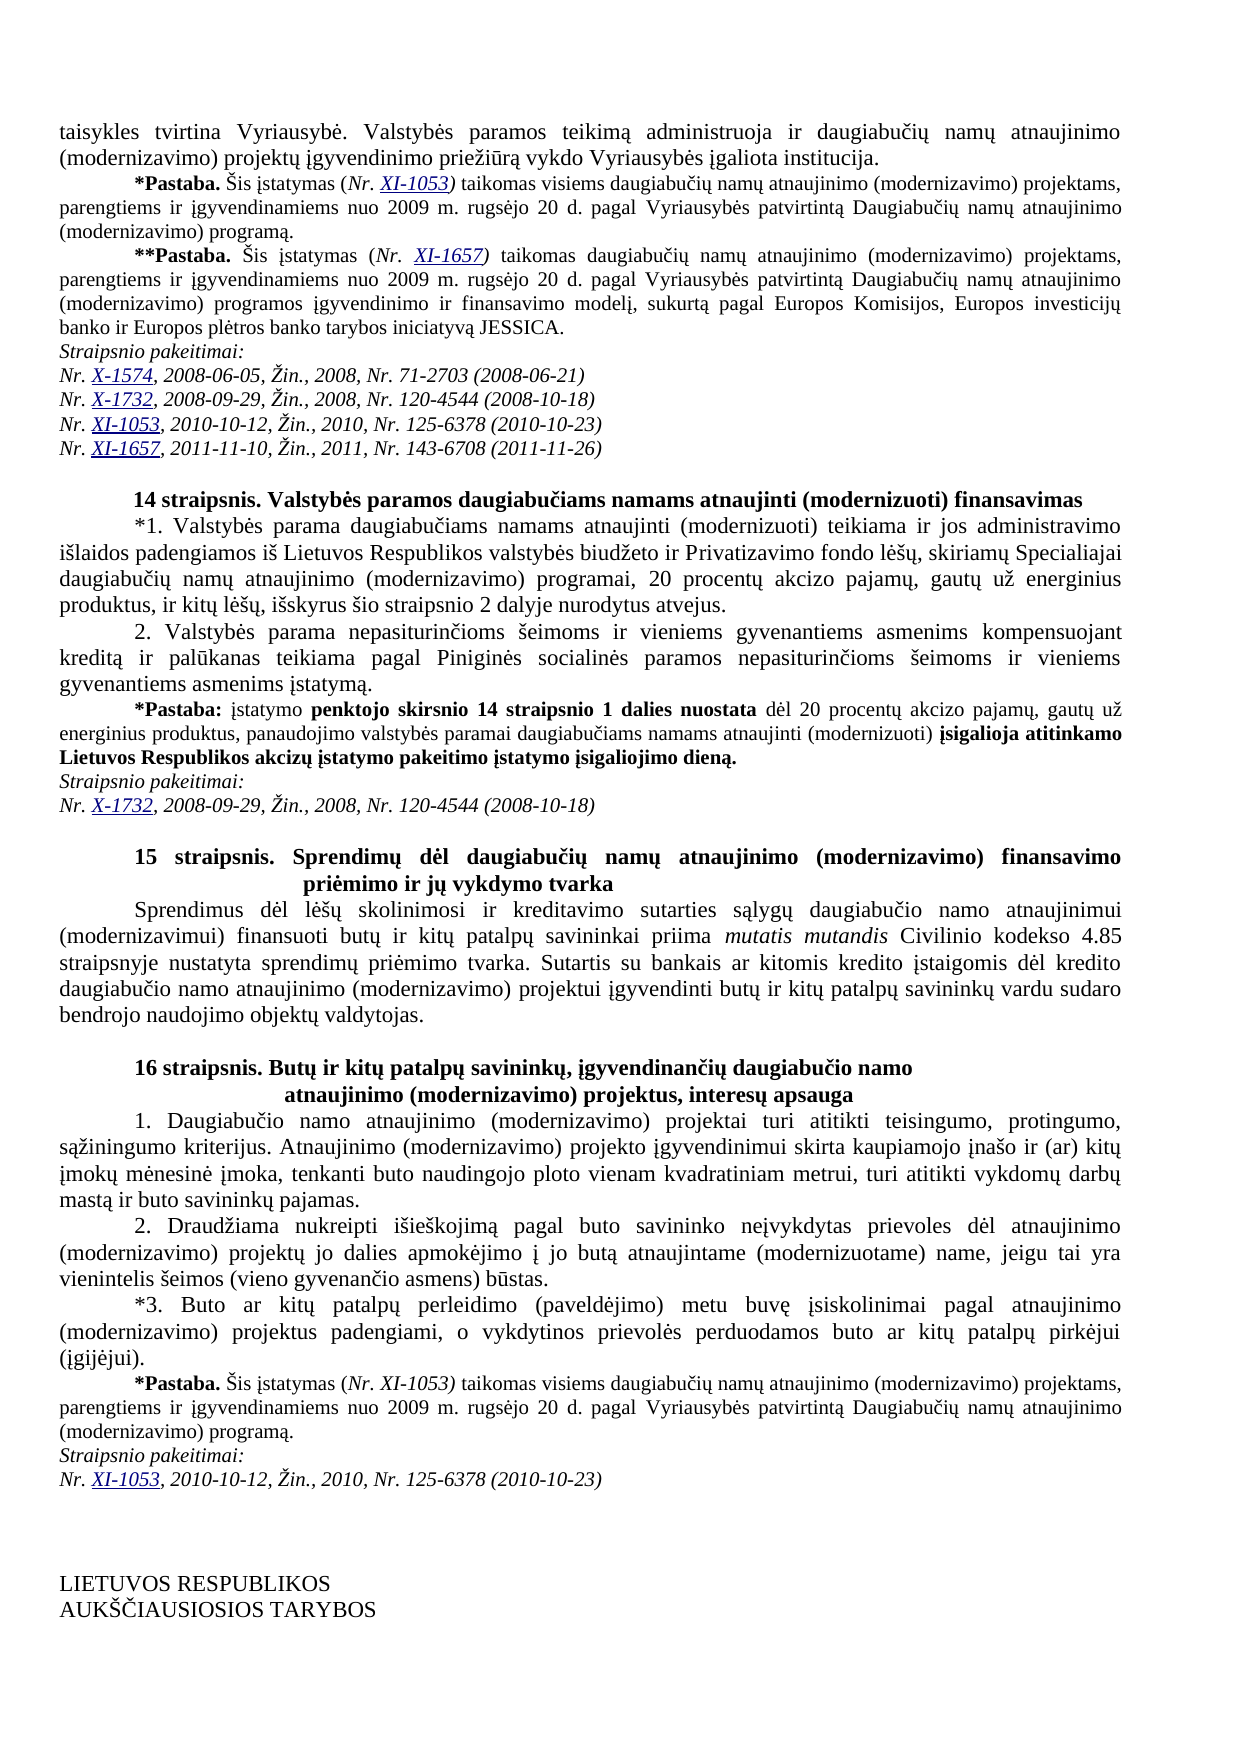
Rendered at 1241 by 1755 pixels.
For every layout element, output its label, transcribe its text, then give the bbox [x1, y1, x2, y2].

text *3. Buto ar kitų patalpų perleidimo (paveldėjimo) metu buvę įsiskolinimai pagal atnaujinimo (modernizavimo) projektus padengiami, o vykdytinos prievolės perduodamos buto ar kitų patalpų pirkėjui (įgijėjui). [59, 1291, 1122, 1371]
text 16 straipsnis. Butų ir kitų patalpų savininkų, įgyvendinančių daugiabučio namo [134, 1054, 1122, 1081]
text *1. Valstybės parama daugiabučiams namams atnaujinti (modernizuoti) teikiama ir jos administravimo išlaidos padengiamos iš Lietuvos Respublikos valstybės biudžeto ir Privatizavimo fondo lėšų, skiriamų Specialiajai daugiabučių namų atnaujinimo (modernizavimo) programai, 20 procentų akcizo pajamų, gautų už energinius produktus, ir kitų lėšų, išskyrus šio straipsnio 2 dalyje nurodytus atvejus. [59, 512, 1122, 618]
text **Pastaba. Šis įstatymas (Nr. XI-1657) taikomas daugiabučių namų atnaujinimo (modernizavimo) projektams, parengtiems ir įgyvendinamiems nuo 2009 m. rugsėjo 20 d. pagal Vyriausybės patvirtintą Daugiabučių namų atnaujinimo (modernizavimo) programos įgyvendinimo ir finansavimo modelį, sukurtą pagal Europos Komisijos, Europos investicijų banko ir Europos plėtros banko tarybos iniciatyvą JESSICA. [59, 243, 1122, 339]
text Nr. XI-1053, 2010-10-12, Žin., 2010, Nr. 125-6378 (2010-10-23) [59, 411, 1122, 436]
text Nr. XI-1657, 2011-11-10, Žin., 2011, Nr. 143-6708 (2011-11-26) [59, 436, 1122, 459]
text 1. Daugiabučio namo atnaujinimo (modernizavimo) projektai turi atitikti teisingumo, protingumo, sąžiningumo kriterijus. Atnaujinimo (modernizavimo) projekto įgyvendinimui skirta kaupiamojo įnašo ir (ar) kitų įmokų mėnesinė įmoka, tenkanti buto naudingojo ploto vienam kvadratiniam metrui, turi atitikti vykdomų darbų mastą ir buto savininkų pajamas. [59, 1107, 1122, 1212]
text Nr. X-1732, 2008-09-29, Žin., 2008, Nr. 120-4544 (2008-10-18) [59, 387, 1122, 411]
text Nr. XI-1053, 2010-10-12, Žin., 2010, Nr. 125-6378 (2010-10-23) [59, 1467, 1122, 1491]
text *Pastaba: įstatymo penktojo skirsnio 14 straipsnio 1 dalies nuostata dėl 20 procentų akcizo pajamų, gautų už energinius produktus, panaudojimo valstybės paramai daugiabučiams namams atnaujinti (modernizuoti) įsigalioja atitinkamo Lietuvos Respublikos akcizų įstatymo pakeitimo įstatymo įsigaliojimo dieną. [59, 697, 1122, 769]
text taisykles tvirtina Vyriausybė. Valstybės paramos teikimą administruoja ir daugiabučių namų atnaujinimo (modernizavimo) projektų įgyvendinimo priežiūrą vykdo Vyriausybės įgaliota institucija. [59, 118, 1122, 171]
text 2. Valstybės parama nepasiturinčioms šeimoms ir vieniems gyvenantiems asmenims kompensuojant kreditą ir palūkanas teikiama pagal Piniginės socialinės paramos nepasiturinčioms šeimoms ir vieniems gyvenantiems asmenims įstatymą. [59, 618, 1122, 697]
text Nr. X-1574, 2008-06-05, Žin., 2008, Nr. 71-2703 (2008-06-21) [59, 363, 1122, 387]
text Straipsnio pakeitimai: [59, 1443, 1122, 1467]
text LIETUVOS RESPUBLIKOS [59, 1570, 1122, 1596]
text Straipsnio pakeitimai: [59, 769, 1122, 793]
text *Pastaba. Šis įstatymas (Nr. XI-1053) taikomas visiems daugiabučių namų atnaujinimo (modernizavimo) projektams, parengtiems ir įgyvendinamiems nuo 2009 m. rugsėjo 20 d. pagal Vyriausybės patvirtintą Daugiabučių namų atnaujinimo (modernizavimo) programą. [59, 171, 1122, 243]
text Nr. X-1732, 2008-09-29, Žin., 2008, Nr. 120-4544 (2008-10-18) [59, 793, 1122, 817]
text Sprendimus dėl lėšų skolinimosi ir kreditavimo sutarties sąlygų daugiabučio namo atnaujinimui (modernizavimui) finansuoti butų ir kitų patalpų savininkai priima mutatis mutandis Civilinio kodekso 4.85 straipsnyje nustatyta sprendimų priėmimo tvarka. Sutartis su bankais ar kitomis kredito įstaigomis dėl kredito daugiabučio namo atnaujinimo (modernizavimo) projektui įgyvendinti butų ir kitų patalpų savininkų vardu sudaro bendrojo naudojimo objektų valdytojas. [59, 896, 1122, 1028]
text 15 straipsnis. Sprendimų dėl daugiabučių namų atnaujinimo (modernizavimo) finansavimo priėmimo ir jų vykdymo tvarka [134, 843, 1122, 896]
text Straipsnio pakeitimai: [59, 339, 1122, 363]
text *Pastaba. Šis įstatymas (Nr. XI-1053) taikomas visiems daugiabučių namų atnaujinimo (modernizavimo) projektams, parengtiems ir įgyvendinamiems nuo 2009 m. rugsėjo 20 d. pagal Vyriausybės patvirtintą Daugiabučių namų atnaujinimo (modernizavimo) programą. [59, 1371, 1122, 1443]
text 14 straipsnis. Valstybės paramos daugiabučiams namams atnaujinti (modernizuoti) finansavimas [133, 486, 1122, 512]
text atnaujinimo (modernizavimo) projektus, interesų apsauga [134, 1081, 1122, 1107]
text AUKŠČIAUSIOSIOS TARYBOS [59, 1596, 1122, 1623]
text 2. Draudžiama nukreipti išieškojimą pagal buto savininko neįvykdytas prievoles dėl atnaujinimo (modernizavimo) projektų jo dalies apmokėjimo į jo butą atnaujintame (modernizuotame) name, jeigu tai yra vienintelis šeimos (vieno gyvenančio asmens) būstas. [59, 1212, 1122, 1291]
